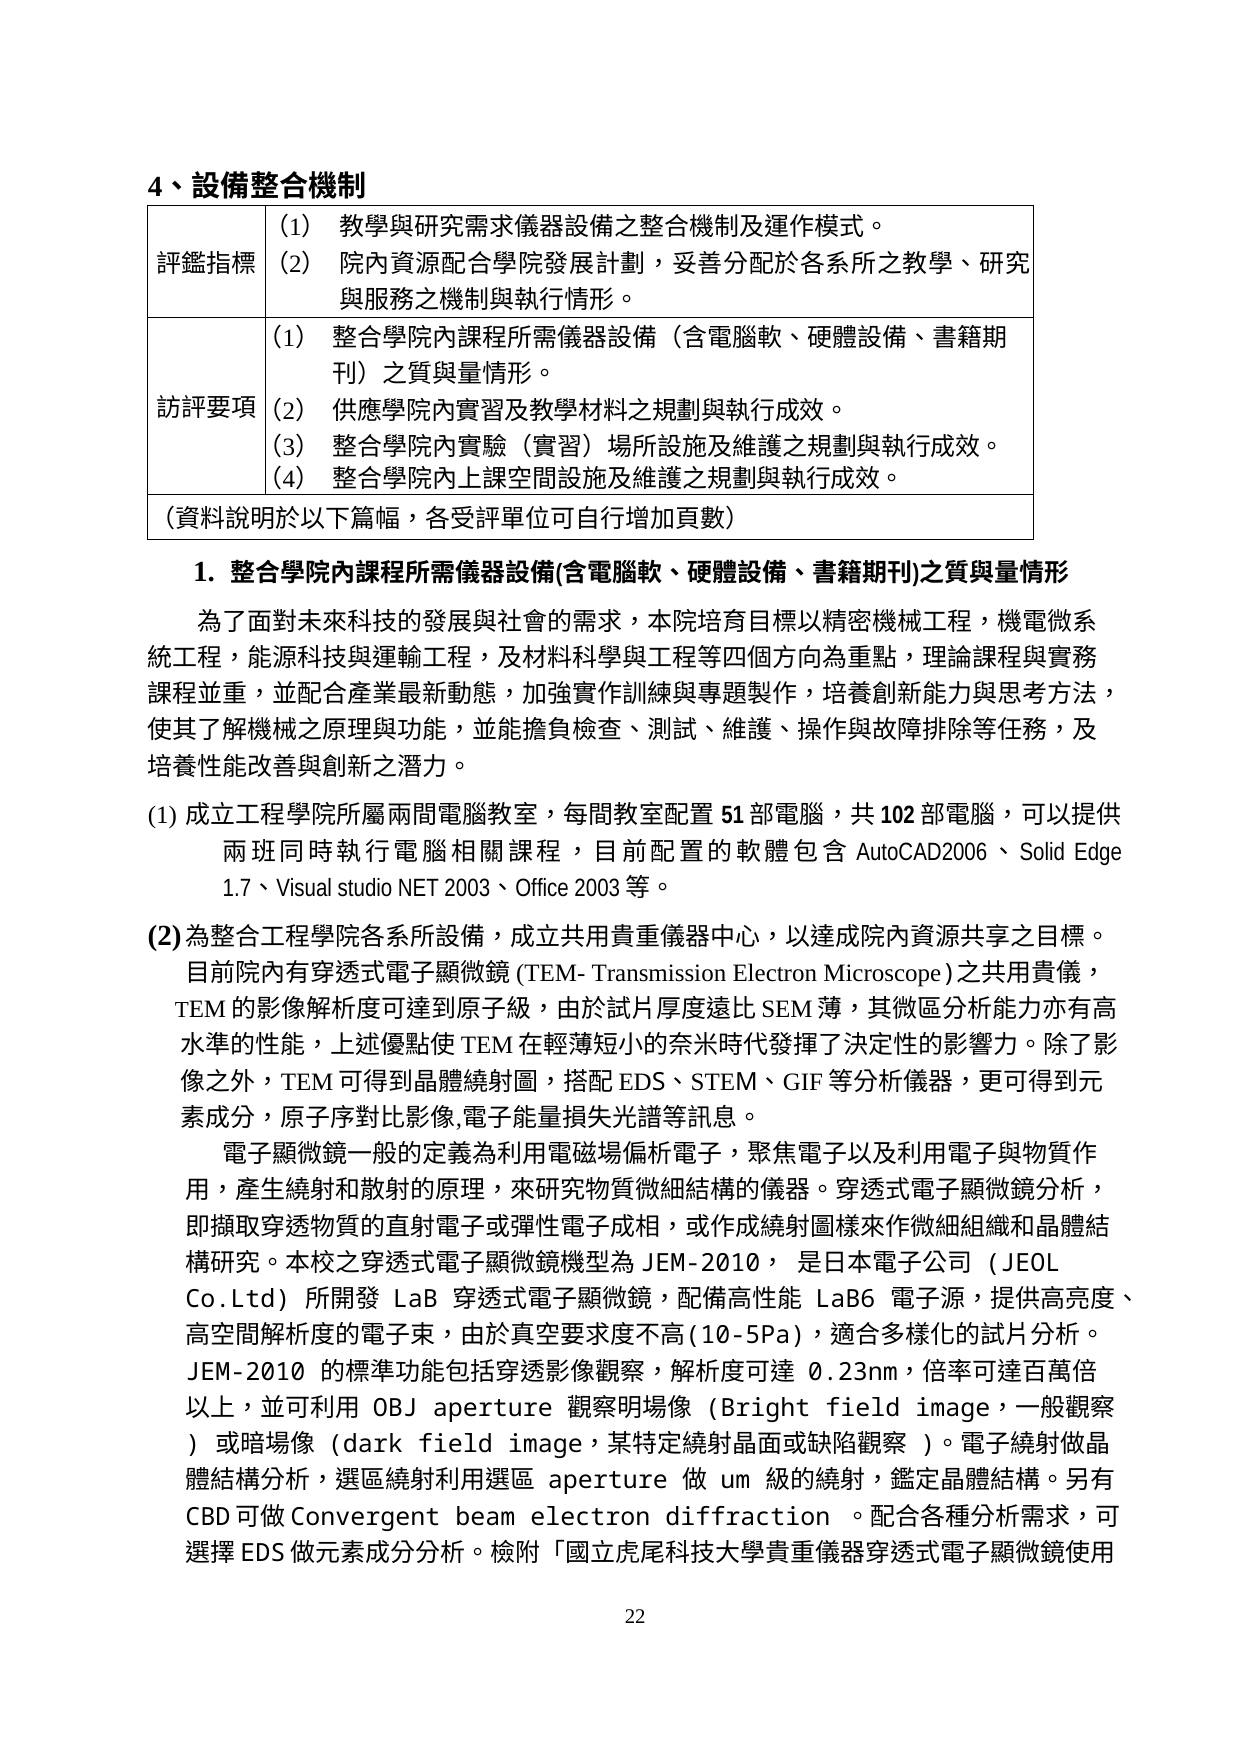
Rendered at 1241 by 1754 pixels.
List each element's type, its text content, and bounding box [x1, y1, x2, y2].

list 成立工程學院所屬兩間電腦教室，每間教室配置51部電腦，共102部電腦，可以提供兩班同時執行電腦相關課程，目前配置的軟體包含AutoCAD2006、Solid Edge 1.7、Visual studio NET 2003、Office 2003等。 [148, 795, 1122, 904]
list 整合學院內課程所需儀器設備(含電腦軟、硬體設備、書籍期刊)之質與量情形 [193, 552, 1122, 589]
text 為了面對未來科技的發展與社會的需求，本院培育目標以精密機械工程，機電微系統工程，能源科技與運輸工程，及材料科學與工程等四個方向為重點，理論課程與實務課程並重，並配合產業最新動態，加強實作訓練與專題製作，培養創新能力與思考方法，使其了解機械之原理與功能，並能擔負檢查、測試、維護、操作與故障排除等任務，及培養性能改善與創新之潛力。 [148, 601, 1122, 782]
text 目前院內有穿透式電子顯微鏡 (TEM- Transmission Electron Microscope)之共用貴儀， [185, 952, 1122, 989]
table_cell 整合學院內課程所需儀器設備（含電腦軟、硬體設備、書籍期刊）之質與量情形。 供應學院內實習及教學材料之規劃與執行成效。 整合學院內實驗（實習）場所設施及維護之規劃與執行成效。 整合學院內上課空間設施及維護之規劃與執行成效。 [266, 318, 1033, 494]
list 為整合工程學院各系所設備，成立共用貴重儀器中心，以達成院內資源共享之目標。 [147, 916, 1122, 952]
table_cell 訪評要項 [148, 318, 265, 494]
table_header 評鑑指標 [148, 206, 265, 317]
text TEM的影像解析度可達到原子級，由於試片厚度遠比SEM薄，其微區分析能力亦有高水準的性能，上述優點使TEM在輕薄短小的奈米時代發揮了決定性的影響力。除了影像之外，TEM可得到晶體繞射圖，搭配EDS、STEM、GIF等分析儀器，更可得到元素成分，原子序對比影像,電子能量損失光譜等訊息。 [148, 989, 1122, 1134]
table_header 教學與研究需求儀器設備之整合機制及運作模式。 院內資源配合學院發展計劃，妥善分配於各系所之教學、研究與服務之機制與執行情形。 [266, 206, 1033, 317]
text 電子顯微鏡一般的定義為利用電磁場偏析電子，聚焦電子以及利用電子與物質作用，產生繞射和散射的原理，來研究物質微細結構的儀器。穿透式電子顯微鏡分析，即擷取穿透物質的直射電子或彈性電子成相，或作成繞射圖樣來作微細組織和晶體結構研究。本校之穿透式電子顯微鏡機型為JEM-2010， 是日本電子公司 (JEOL Co.Ltd) 所開發 LaB 穿透式電子顯微鏡，配備高性能 LaB6 電子源，提供高亮度、高空間解析度的電子束，由於真空要求度不高(10-5Pa)，適合多樣化的試片分析。 JEM-2010 的標準功能包括穿透影像觀察，解析度可達 0.23nm，倍率可達百萬倍 以上，並可利用 OBJ aperture 觀察明場像 (Bright field image，一般觀察 ) 或暗場像 (dark field image，某特定繞射晶面或缺陷觀察 )。電子繞射做晶體結構分析，選區繞射利用選區 aperture 做 um 級的繞射，鑑定晶體結構。另有CBD可做Convergent beam electron diffraction 。配合各種分析需求，可選擇EDS做元素成分分析。檢附「國立虎尾科技大學貴重儀器穿透式電子顯微鏡使用管理辦法」(如附件7-7) [185, 1134, 1122, 1569]
table_cell （資料說明於以下篇幅，各受評單位可自行增加頁數） [148, 495, 1033, 539]
text 4、設備整合機制 [148, 162, 1122, 205]
